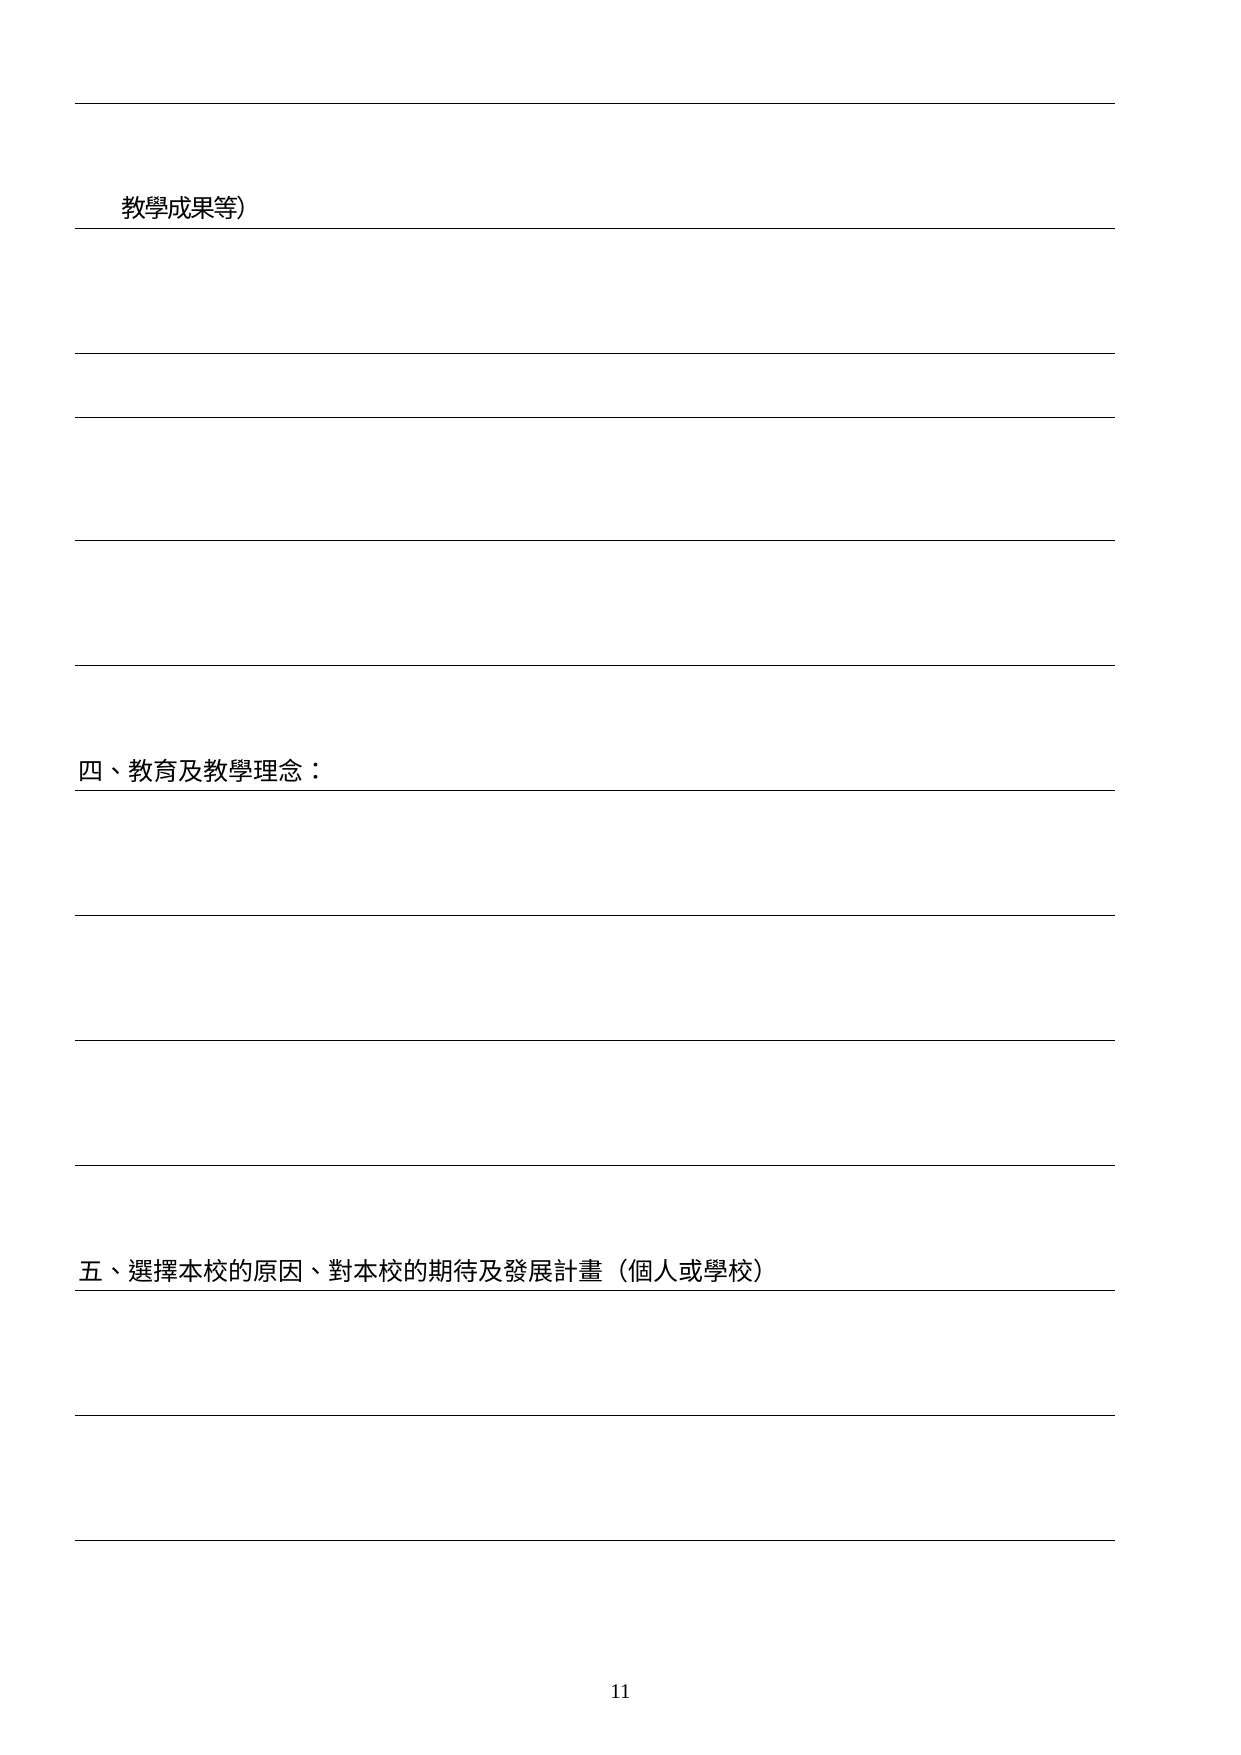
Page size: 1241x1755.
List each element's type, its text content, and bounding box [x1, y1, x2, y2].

table_cell 四、教育及教學理念： [75, 666, 1115, 790]
table_cell [75, 229, 1115, 353]
table_cell [75, 418, 1115, 540]
table_cell [75, 541, 1115, 665]
table_cell [75, 1041, 1115, 1165]
table_cell 五、選擇本校的原因、對本校的期待及發展計畫（個人或學校） [75, 1166, 1115, 1290]
table_cell [75, 1291, 1115, 1415]
table_cell [75, 1416, 1115, 1540]
table_cell [75, 916, 1115, 1040]
table_cell 教學成果等） [75, 104, 1115, 228]
table_cell [75, 791, 1115, 915]
table_cell [75, 354, 1115, 417]
